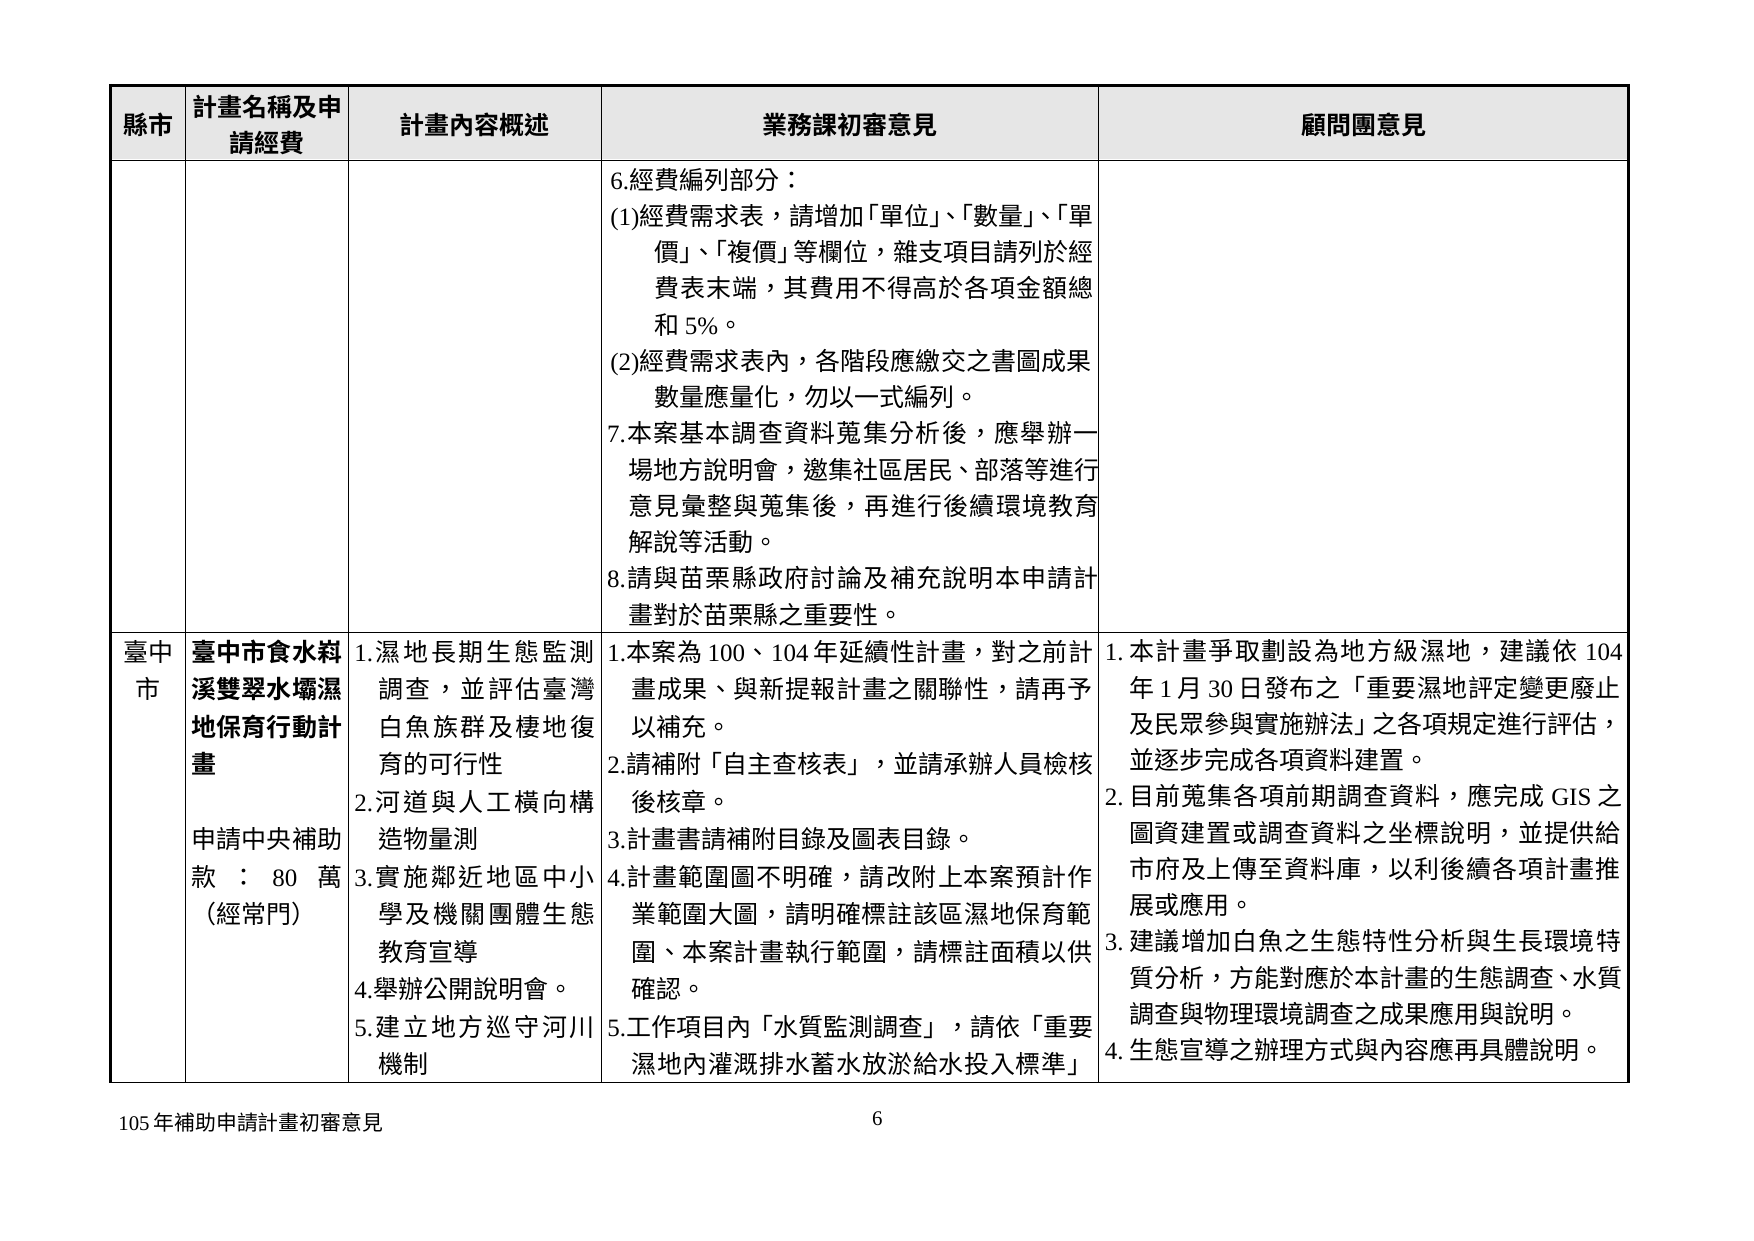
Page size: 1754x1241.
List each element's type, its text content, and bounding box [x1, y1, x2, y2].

table_header 顧問團意見 [1099, 87, 1627, 159]
table_cell 1.濕地長期生態監測調查，並評估臺灣白魚族群及棲地復育的可行性 2.河道與人工橫向構造物量測 3.實施鄰近地區中小學及機關團體生態教育宣導 4.舉辦公開說明會。 5.建立地方巡守河川機制 [349, 633, 601, 1082]
table_cell [349, 161, 601, 631]
table_cell [112, 161, 185, 631]
table_cell 1.本案為100、104年延續性計畫，對之前計畫成果、與新提報計畫之關聯性，請再予以補充。 2.請補附「自主查核表」，並請承辦人員檢核後核章。 3.計畫書請補附目錄及圖表目錄。 4.計畫範圍圖不明確，請改附上本案預計作業範圍大圖，請明確標註該區濕地保育範圍、本案計畫執行範圍，請標註面積以供確認。 5.工作項目內「水質監測調查」，請依「重要濕地內灌溉排水蓄水放淤給水投入標準」 [602, 633, 1098, 1082]
table_header 縣市 [112, 87, 185, 159]
table_header 計畫名稱及申請經費 [186, 87, 348, 159]
table_cell 1. 本計畫爭取劃設為地方級濕地，建議依104年1月30日發布之「重要濕地評定變更廢止及民眾參與實施辦法」之各項規定進行評估，並逐步完成各項資料建置。 2. 目前蒐集各項前期調查資料，應完成GIS之圖資建置或調查資料之坐標說明，並提供給市府及上傳至資料庫，以利後續各項計畫推展或應用。 3. 建議增加白魚之生態特性分析與生長環境特質分析，方能對應於本計畫的生態調查、水質調查與物理環境調查之成果應用與說明。 4. 生態宣導之辦理方式與內容應再具體說明。 [1099, 633, 1627, 1082]
table_cell 6.經費編列部分： (1)經費需求表，請增加「單位」、「數量」、「單價」、「複價」等欄位，雜支項目請列於經費表末端，其費用不得高於各項金額總和5%。 (2)經費需求表內，各階段應繳交之書圖成果數量應量化，勿以一式編列。 7.本案基本調查資料蒐集分析後，應舉辦一場地方說明會，邀集社區居民、部落等進行意見彙整與蒐集後，再進行後續環境教育解說等活動。 8.請與苗栗縣政府討論及補充說明本申請計畫對於苗栗縣之重要性。 [602, 161, 1098, 631]
table_header 計畫內容概述 [349, 87, 601, 159]
table_cell [186, 161, 348, 631]
table_cell 臺中市食水嵙溪雙翠水壩濕地保育行動計畫 申請中央補助款：80萬（經常門） [186, 633, 348, 1082]
table_cell [1099, 161, 1627, 631]
table_header 業務課初審意見 [602, 87, 1098, 159]
table_cell 臺中市 [112, 633, 185, 1082]
